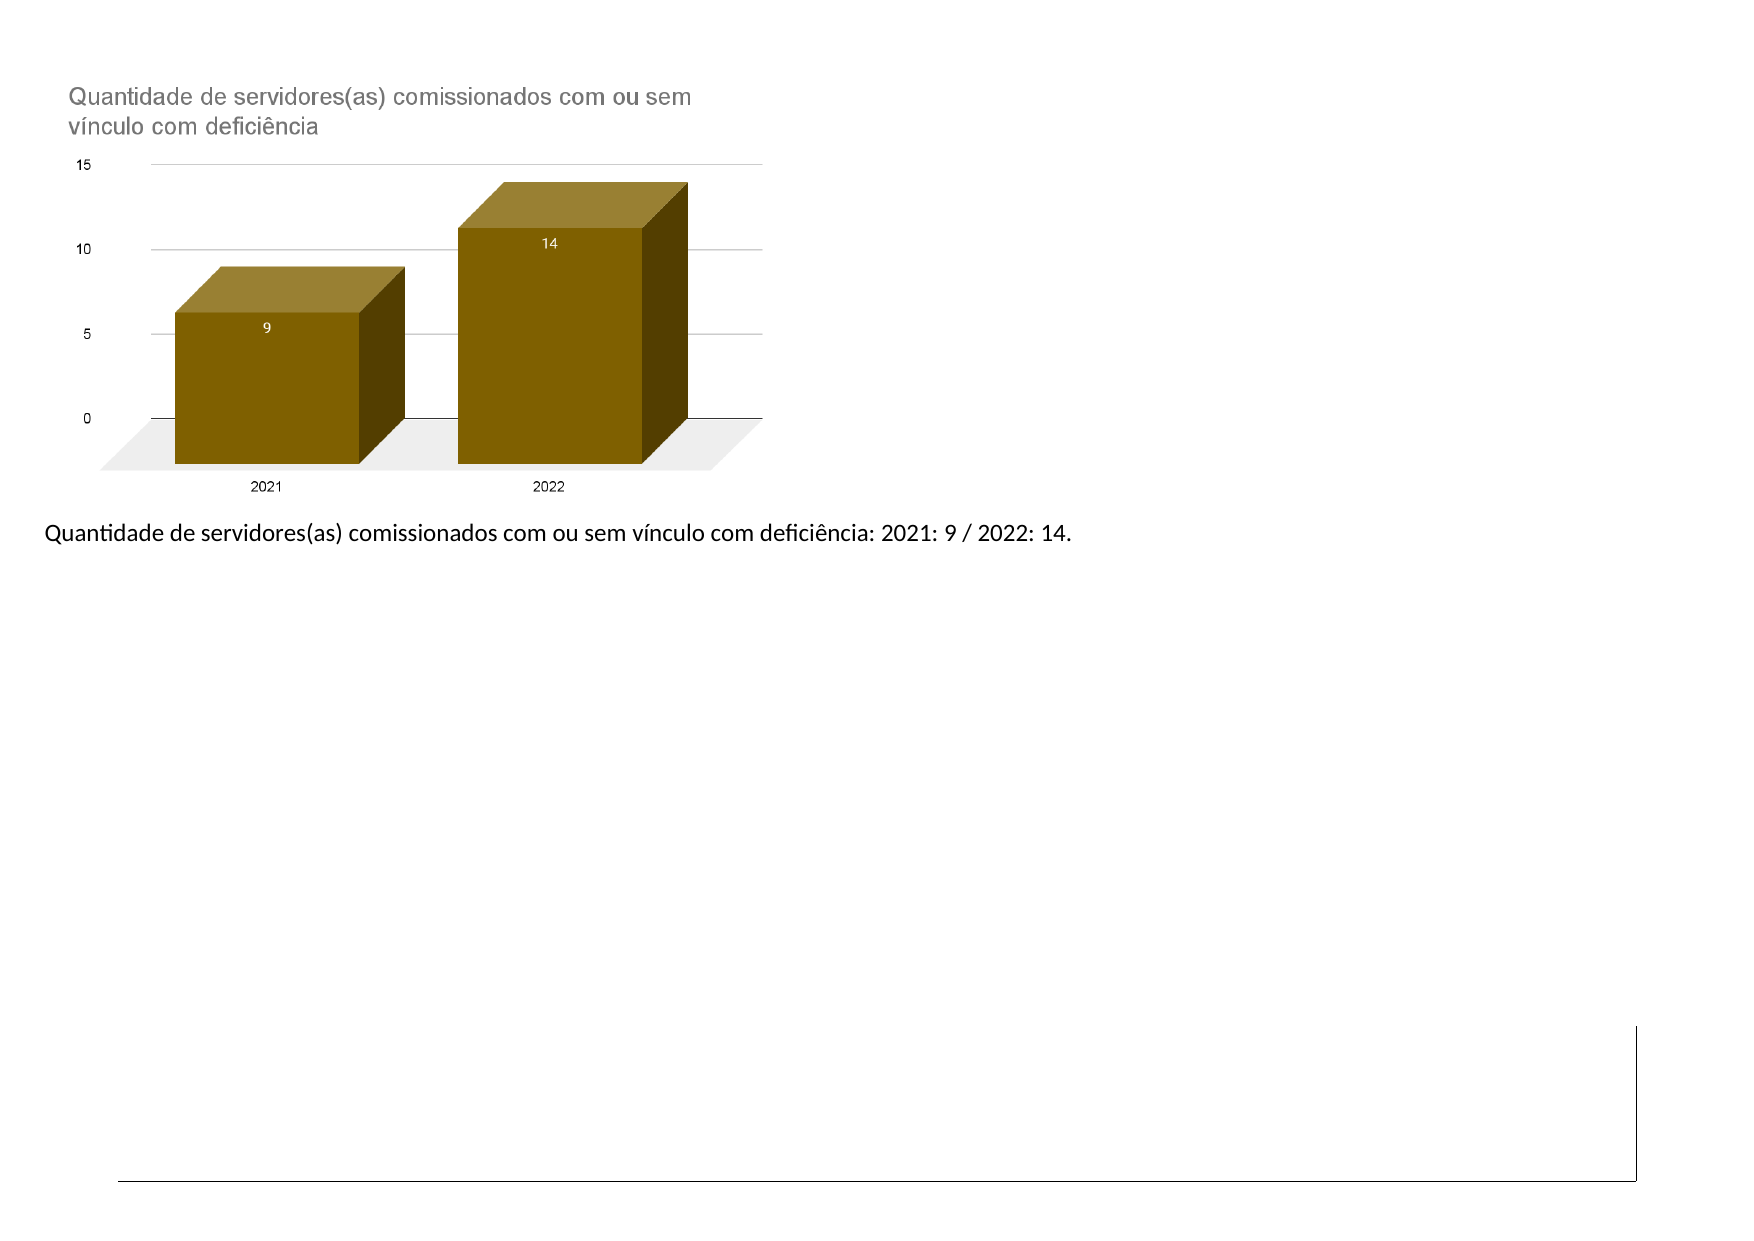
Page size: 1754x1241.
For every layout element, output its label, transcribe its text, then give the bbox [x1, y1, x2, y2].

text Quantidade de servidores(as) comissionados com ou sem vínculo com deficiência: 2021: 9 / 2022: 14. [44, 517, 1712, 548]
